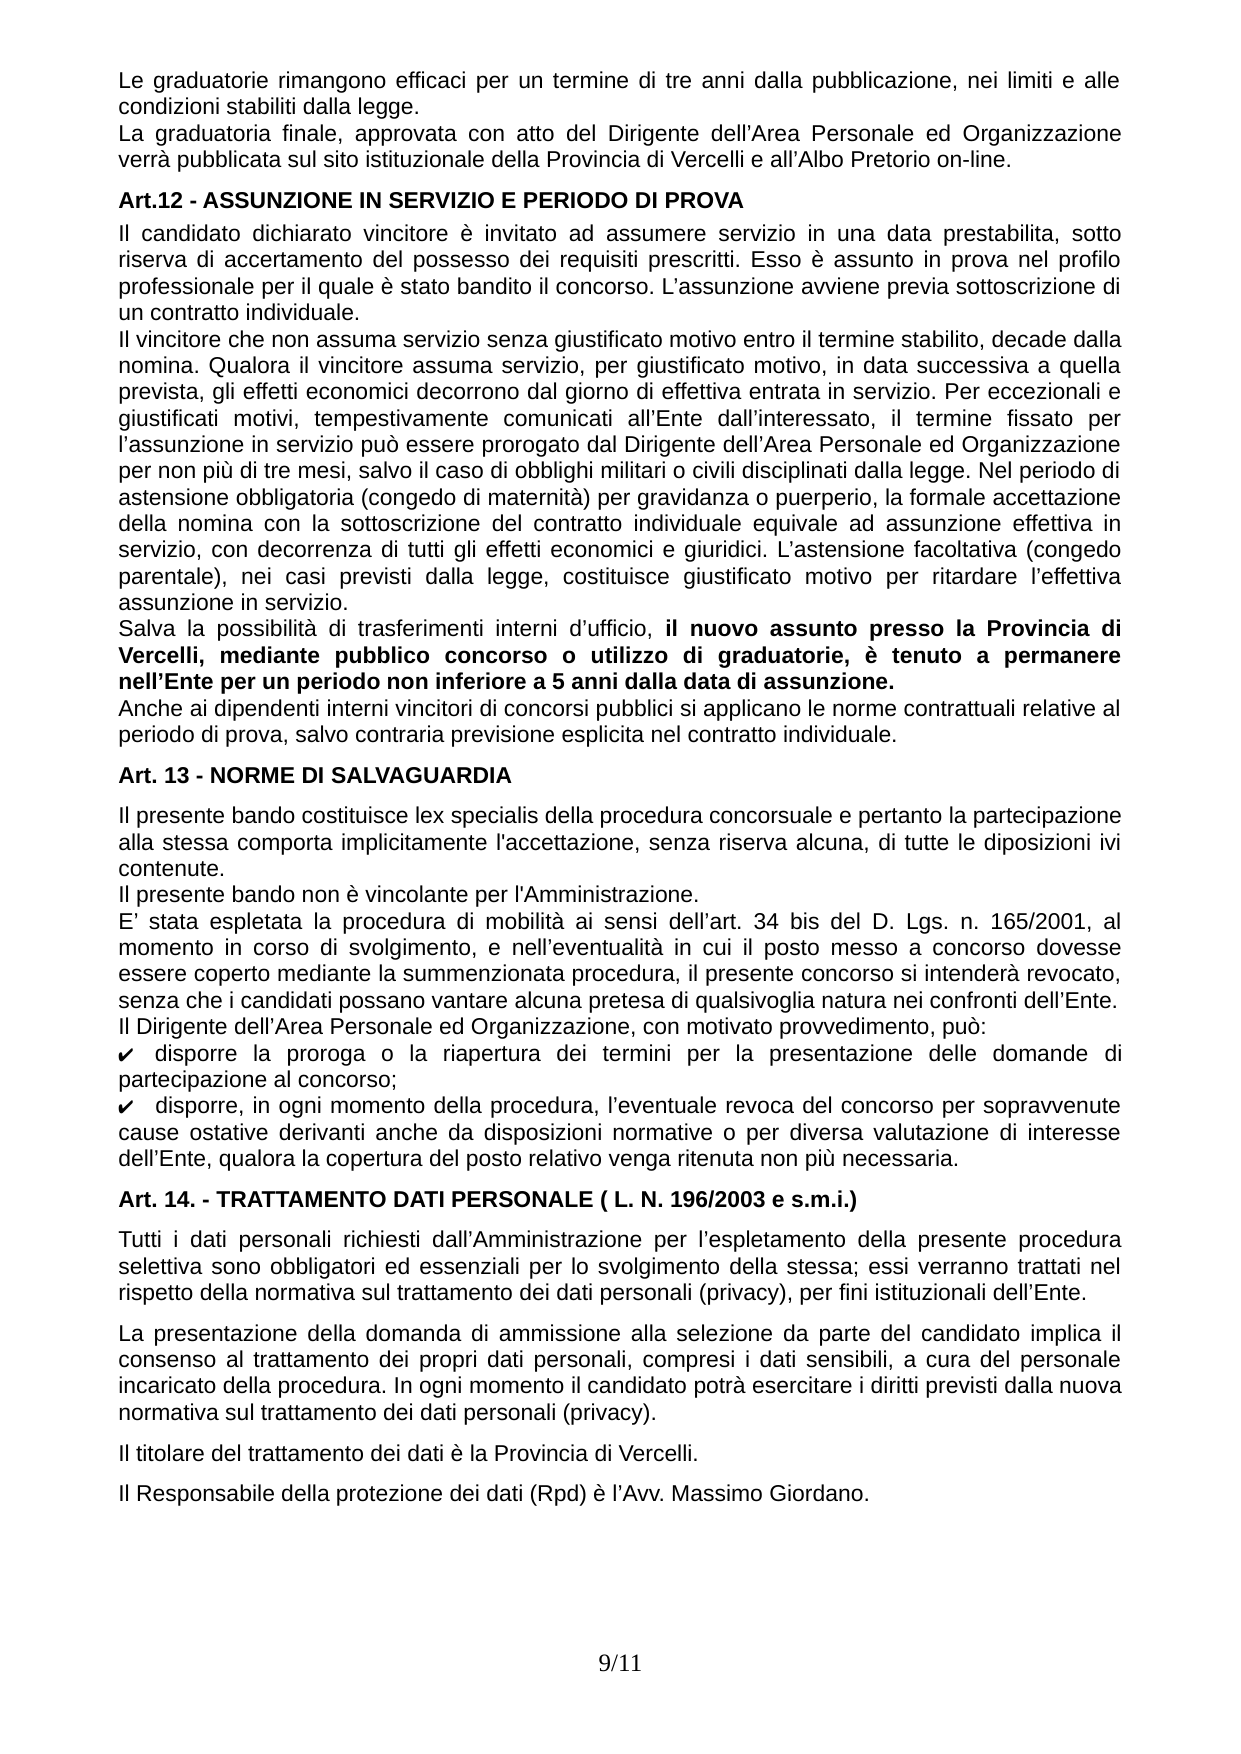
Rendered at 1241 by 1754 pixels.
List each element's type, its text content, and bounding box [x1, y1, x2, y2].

list disporre, in ogni momento della procedura, l’eventuale revoca del concorso per sopravvenute cause ostative derivanti anche da disposizioni normative o per diversa valutazione di interesse dell’Ente, qualora la copertura del posto relativo venga ritenuta non più necessaria. [118, 1092, 1122, 1171]
text Il vincitore che non assuma servizio senza giustificato motivo entro il termine stabilito, decade dalla nomina. Qualora il vincitore assuma servizio, per giustificato motivo, in data successiva a quella prevista, gli effetti economici decorrono dal giorno di effettiva entrata in servizio. Per eccezionali e giustificati motivi, tempestivamente comunicati all’Ente dall’interessato, il termine fissato per l’assunzione in servizio può essere prorogato dal Dirigente dell’Area Personale ed Organizzazione per non più di tre mesi, salvo il caso di obblighi militari o civili disciplinati dalla legge. Nel periodo di astensione obbligatoria (congedo di maternità) per gravidanza o puerperio, la formale accettazione della nomina con la sottoscrizione del contratto individuale equivale ad assunzione effettiva in servizio, con decorrenza di tutti gli effetti economici e giuridici. L’astensione facoltativa (congedo parentale), nei casi previsti dalla legge, costituisce giustificato motivo per ritardare l’effettiva assunzione in servizio. [118, 326, 1122, 615]
list disporre la proroga o la riapertura dei termini per la presentazione delle domande di partecipazione al concorso; [118, 1039, 1122, 1092]
text E’ stata espletata la procedura di mobilità ai sensi dell’art. 34 bis del D. Lgs. n. 165/2001, al momento in corso di svolgimento, e nell’eventualità in cui il posto messo a concorso dovesse essere coperto mediante la summenzionata procedura, il presente concorso si intenderà revocato, senza che i candidati possano vantare alcuna pretesa di qualsivoglia natura nei confronti dell’Ente. [118, 908, 1122, 1013]
text La graduatoria finale, approvata con atto del Dirigente dell’Area Personale ed Organizzazione verrà pubblicata sul sito istituzionale della Provincia di Vercelli e all’Albo Pretorio on-line. [118, 119, 1122, 172]
subtitle Art. 13 - NORME DI SALVAGUARDIA [118, 762, 1122, 788]
subtitle Art.12 - ASSUNZIONE IN SERVIZIO E PERIODO DI PROVA [118, 187, 1122, 213]
text La presentazione della domanda di ammissione alla selezione da parte del candidato implica il consenso al trattamento dei propri dati personali, compresi i dati sensibili, a cura del personale incaricato della procedura. In ogni momento il candidato potrà esercitare i diritti previsti dalla nuova normativa sul trattamento dei dati personali (privacy). [118, 1320, 1122, 1425]
text Tutti i dati personali richiesti dall’Amministrazione per l’espletamento della presente procedura selettiva sono obbligatori ed essenziali per lo svolgimento della stessa; essi verranno trattati nel rispetto della normativa sul trattamento dei dati personali (privacy), per fini istituzionali dell’Ente. [118, 1226, 1122, 1305]
text Salva la possibilità di trasferimenti interni d’ufficio, il nuovo assunto presso la Provincia di Vercelli, mediante pubblico concorso o utilizzo di graduatorie, è tenuto a permanere nell’Ente per un periodo non inferiore a 5 anni dalla data di assunzione. [118, 615, 1122, 694]
text Le graduatorie rimangono efficaci per un termine di tre anni dalla pubblicazione, nei limiti e alle condizioni stabiliti dalla legge. [118, 67, 1122, 119]
text Il Dirigente dell’Area Personale ed Organizzazione, con motivato provvedimento, può: [118, 1013, 1122, 1039]
text Anche ai dipendenti interni vincitori di concorsi pubblici si applicano le norme contrattuali relative al periodo di prova, salvo contraria previsione esplicita nel contratto individuale. [118, 694, 1122, 747]
text Il Responsabile della protezione dei dati (Rpd) è l’Avv. Massimo Giordano. [118, 1480, 1122, 1507]
subtitle Il presente bando costituisce lex specialis della procedura concorsuale e pertanto la partecipazione alla stessa comporta implicitamente l'accettazione, senza riserva alcuna, di tutte le diposizioni ivi contenute. [118, 802, 1122, 881]
text Art. 14. - TRATTAMENTO DATI PERSONALE ( L. N. 196/2003 e s.m.i.) [118, 1186, 1122, 1212]
text Il presente bando non è vincolante per l'Amministrazione. [118, 881, 1122, 908]
text Il candidato dichiarato vincitore è invitato ad assumere servizio in una data prestabilita, sotto riserva di accertamento del possesso dei requisiti prescritti. Esso è assunto in prova nel profilo professionale per il quale è stato bandito il concorso. L’assunzione avviene previa sottoscrizione di un contratto individuale. [118, 220, 1122, 326]
text Il titolare del trattamento dei dati è la Provincia di Vercelli. [118, 1439, 1122, 1466]
